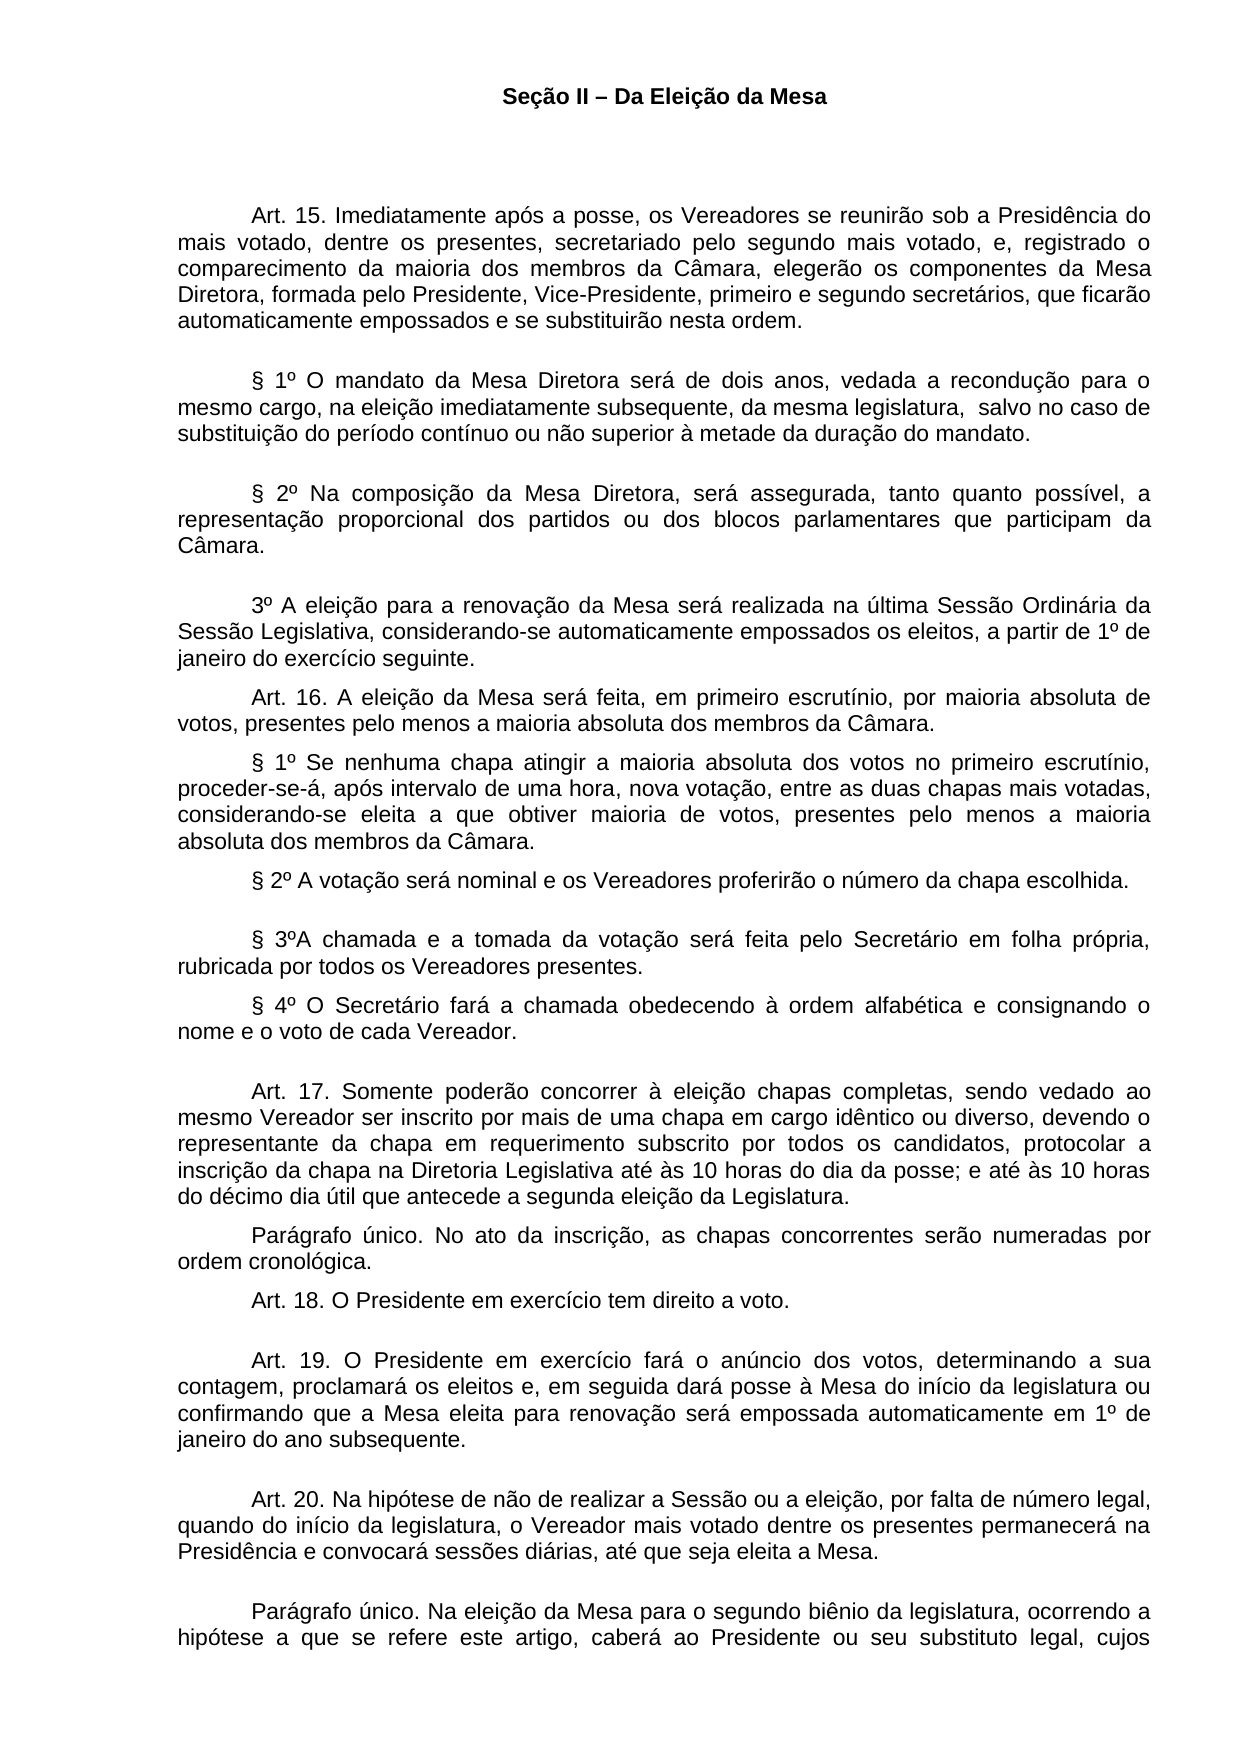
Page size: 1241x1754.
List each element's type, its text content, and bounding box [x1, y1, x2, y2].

text Parágrafo único. Na eleição da Mesa para o segundo biênio da legislatura, ocorrendo a hipótese a que se refere este artigo, caberá ao Presidente ou seu substituto legal, cujos [177, 1598, 1152, 1651]
text 3º A eleição para a renovação da Mesa será realizada na última Sessão Ordinária da Sessão Legislativa, considerando-se automaticamente empossados os eleitos, a partir de 1º de janeiro do exercício seguinte. [177, 592, 1152, 671]
text § 1º O mandato da Mesa Diretora será de dois anos, vedada a recondução para o mesmo cargo, na eleição imediatamente subsequente, da mesma legislatura, salvo no caso de substituição do período contínuo ou não superior à metade da duração do mandato. [177, 367, 1152, 446]
subtitle Art. 20. Na hipótese de não de realizar a Sessão ou a eleição, por falta de número legal, quando do início da legislatura, o Vereador mais votado dentre os presentes permanecerá na Presidência e convocará sessões diárias, até que seja eleita a Mesa. [177, 1486, 1152, 1564]
subtitle Seção II – Da Eleição da Mesa [177, 83, 1152, 109]
subtitle § 4º O Secretário fará a chamada obedecendo à ordem alfabética e consignando o nome e o voto de cada Vereador. [177, 992, 1152, 1044]
text Art. 17. Somente poderão concorrer à eleição chapas completas, sendo vedado ao mesmo Vereador ser inscrito por mais de uma chapa em cargo idêntico ou diverso, devendo o representante da chapa em requerimento subscrito por todos os candidatos, protocolar a inscrição da chapa na Diretoria Legislativa até às 10 horas do dia da posse; e até às 10 horas do décimo dia útil que antecede a segunda eleição da Legislatura. [177, 1078, 1152, 1209]
subtitle Art. 18. O Presidente em exercício tem direito a voto. [177, 1287, 1152, 1313]
text Art. 15. Imediatamente após a posse, os Vereadores se reunirão sob a Presidência do mais votado, dentre os presentes, secretariado pelo segundo mais votado, e, registrado o comparecimento da maioria dos membros da Câmara, elegerão os componentes da Mesa Diretora, formada pelo Presidente, Vice-Presidente, primeiro e segundo secretários, que ficarão automaticamente empossados e se substituirão nesta ordem. [177, 202, 1152, 334]
subtitle § 3ºA chamada e a tomada da votação será feita pelo Secretário em folha própria, rubricada por todos os Vereadores presentes. [177, 926, 1152, 979]
subtitle Art. 19. O Presidente em exercício fará o anúncio dos votos, determinando a sua contagem, proclamará os eleitos e, em seguida dará posse à Mesa do início da legislatura ou confirmando que a Mesa eleita para renovação será empossada automaticamente em 1º de janeiro do ano subsequente. [177, 1347, 1152, 1452]
subtitle § 1º Se nenhuma chapa atingir a maioria absoluta dos votos no primeiro escrutínio, proceder-se-á, após intervalo de uma hora, nova votação, entre as duas chapas mais votadas, considerando-se eleita a que obtiver maioria de votos, presentes pelo menos a maioria absoluta dos membros da Câmara. [177, 749, 1152, 854]
subtitle § 2º A votação será nominal e os Vereadores proferirão o número da chapa escolhida. [177, 867, 1152, 893]
subtitle Art. 16. A eleição da Mesa será feita, em primeiro escrutínio, por maioria absoluta de votos, presentes pelo menos a maioria absoluta dos membros da Câmara. [177, 683, 1152, 736]
subtitle Parágrafo único. No ato da inscrição, as chapas concorrentes serão numeradas por ordem cronológica. [177, 1222, 1152, 1274]
text § 2º Na composição da Mesa Diretora, será assegurada, tanto quanto possível, a representação proporcional dos partidos ou dos blocos parlamentares que participam da Câmara. [177, 479, 1152, 559]
